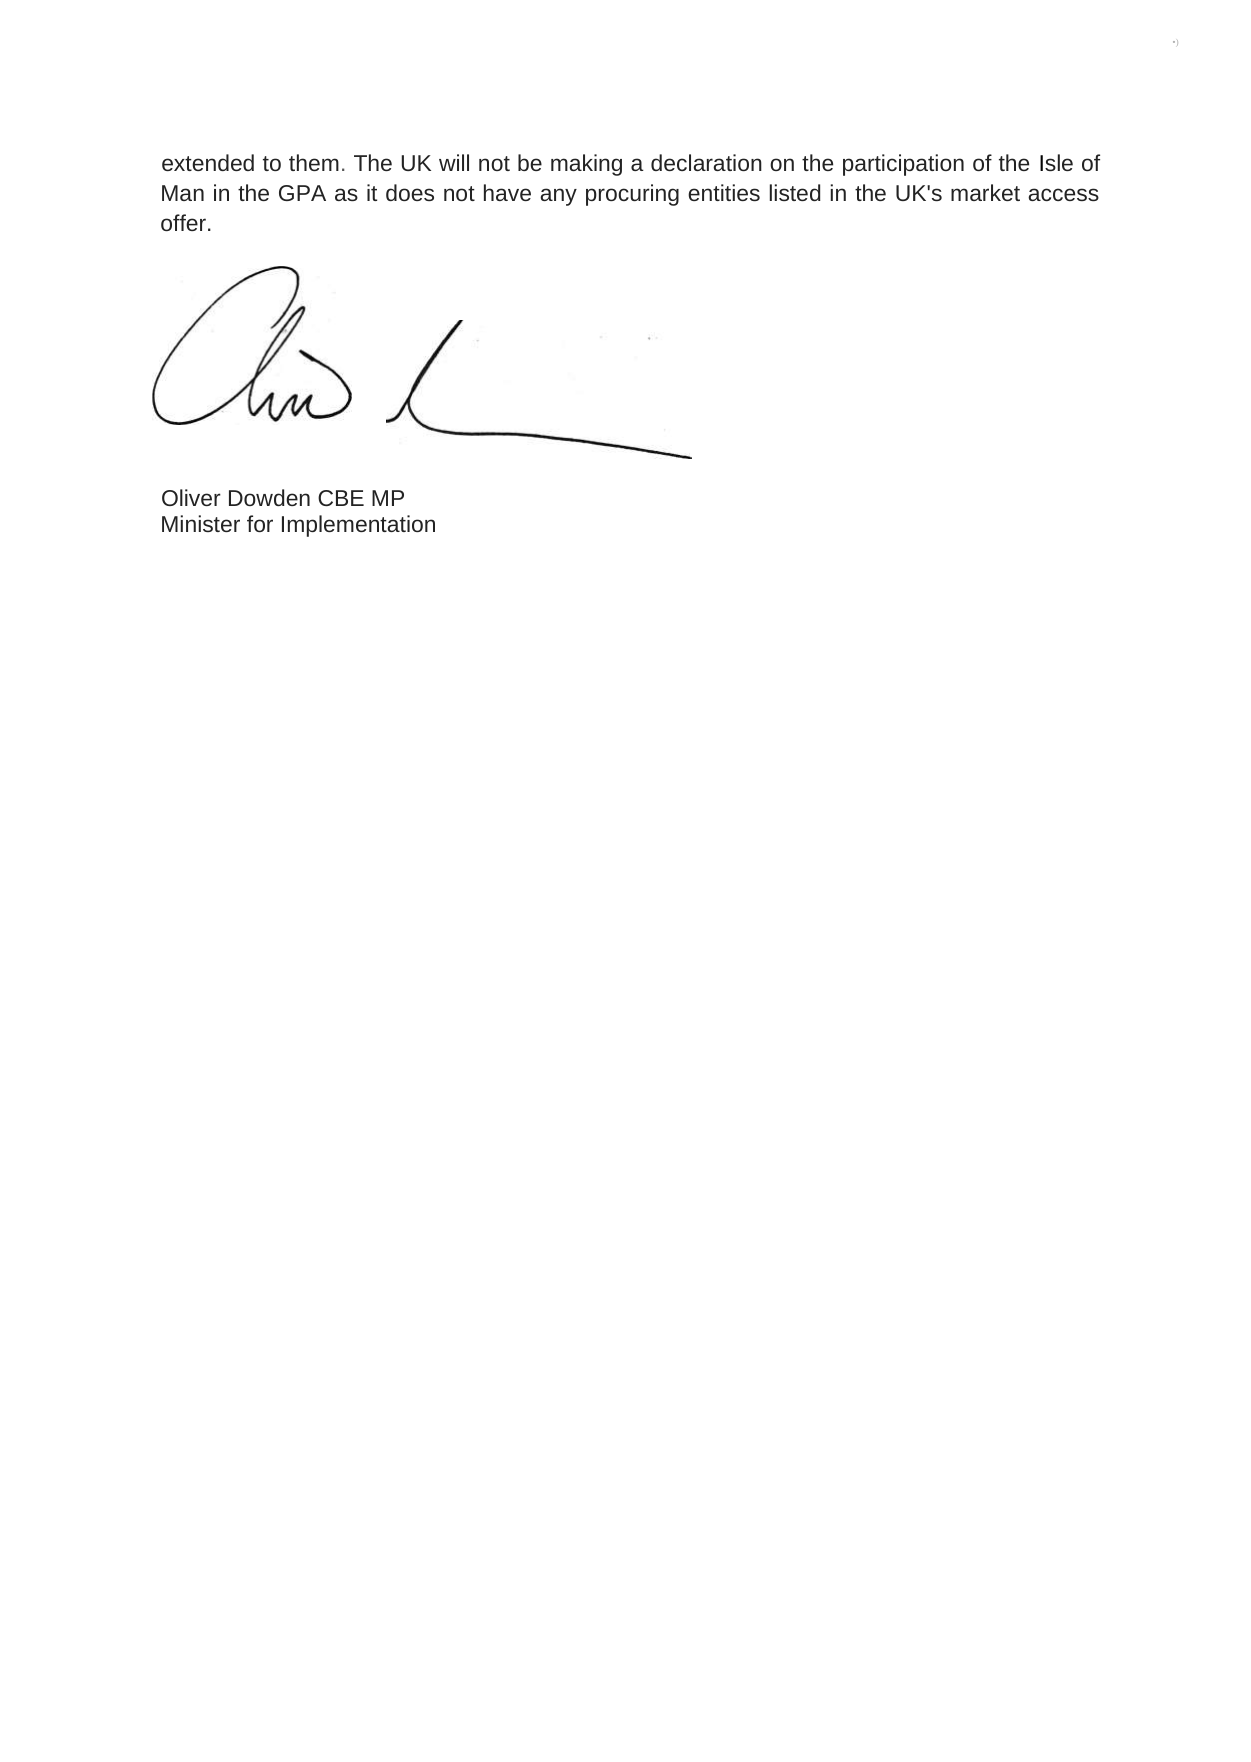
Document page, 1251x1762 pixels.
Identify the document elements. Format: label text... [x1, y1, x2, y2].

text •) [139, 37, 1178, 48]
text extended to them. The UK will not be making a declaration on the participation of the Isle of Man in the GPA as it does not have any procuring entities listed in the UK's market access offer. [160, 149, 1100, 236]
text Oliver Dowden CBE MP Minister for Implementation [160, 485, 439, 538]
